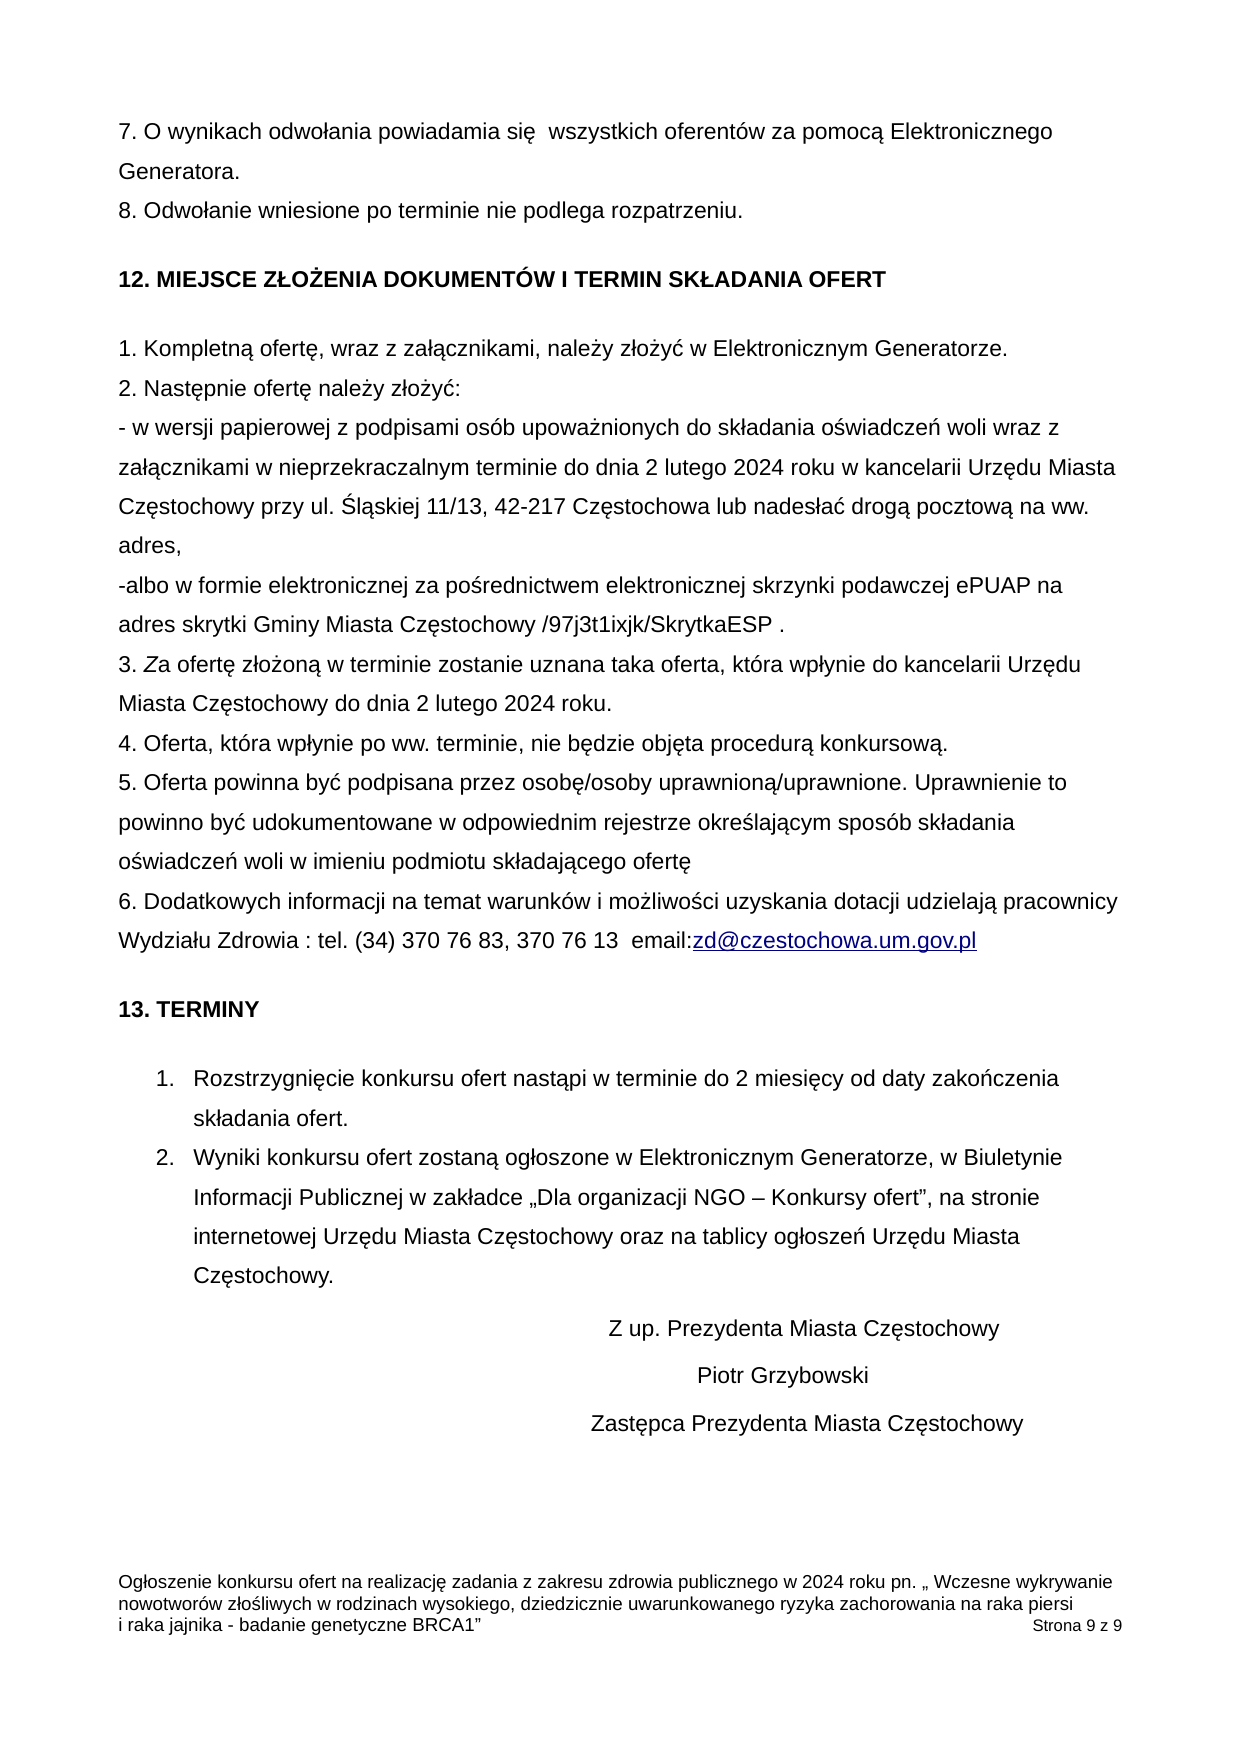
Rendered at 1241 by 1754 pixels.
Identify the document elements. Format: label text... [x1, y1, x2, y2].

text -albo w formie elektronicznej za pośrednictwem elektronicznej skrzynki podawczej ePUAP na adres skrytki Gminy Miasta Częstochowy /97j3t1ixjk/SkrytkaESP . [118, 572, 1122, 638]
text 4. Oferta, która wpłynie po ww. terminie, nie będzie objęta procedurą konkursową. [118, 730, 1122, 756]
list 12. MIEJSCE ZŁOŻENIA DOKUMENTÓW I TERMIN SKŁADANIA OFERT [118, 266, 1122, 292]
text 1. Kompletną ofertę, wraz z załącznikami, należy złożyć w Elektronicznym Generatorze. [118, 335, 1122, 361]
text 3. Za ofertę złożoną w terminie zostanie uznana taka oferta, która wpłynie do kancelarii Urzędu Miasta Częstochowy do dnia 2 lutego 2024 roku. [118, 651, 1122, 717]
list Rozstrzygnięcie konkursu ofert nastąpi w terminie do 2 miesięcy od daty zakończenia składania ofert. [156, 1065, 1122, 1131]
list Wyniki konkursu ofert zostaną ogłoszone w Elektronicznym Generatorze, w Biuletynie Informacji Publicznej w zakładce „Dla organizacji NGO – Konkursy ofert”, na stronie internetowej Urzędu Miasta Częstochowy oraz na tablicy ogłoszeń Urzędu Miasta Częstochowy. [156, 1144, 1122, 1289]
text 8. Odwołanie wniesione po terminie nie podlega rozpatrzeniu. [118, 197, 1122, 223]
list Piotr Grzybowski [659, 1362, 1122, 1389]
list 13. TERMINY [118, 996, 1122, 1022]
list Z up. Prezydenta Miasta Częstochowy [571, 1314, 1122, 1341]
text 7. O wynikach odwołania powiadamia się wszystkich oferentów za pomocą Elektronicznego Generatora. [118, 118, 1122, 184]
text 6. Dodatkowych informacji na temat warunków i możliwości uzyskania dotacji udzielają pracownicy Wydziału Zdrowia : tel. (34) 370 76 83, 370 76 13 email:zd@czestochowa.um.gov.pl [118, 888, 1122, 953]
text 2. Następnie ofertę należy złożyć: [118, 374, 1122, 401]
text 5. Oferta powinna być podpisana przez osobę/osoby uprawnioną/uprawnione. Uprawnienie to powinno być udokumentowane w odpowiednim rejestrze określającym sposób składania oświadczeń woli w imieniu podmiotu składającego ofertę [118, 769, 1122, 874]
list Zastępca Prezydenta Miasta Częstochowy [591, 1410, 1122, 1437]
text - w wersji papierowej z podpisami osób upoważnionych do składania oświadczeń woli wraz z załącznikami w nieprzekraczalnym terminie do dnia 2 lutego 2024 roku w kancelarii Urzędu Miasta Częstochowy przy ul. Śląskiej 11/13, 42-217 Częstochowa lub nadesłać drogą pocztową na ww. adres, [118, 414, 1122, 559]
